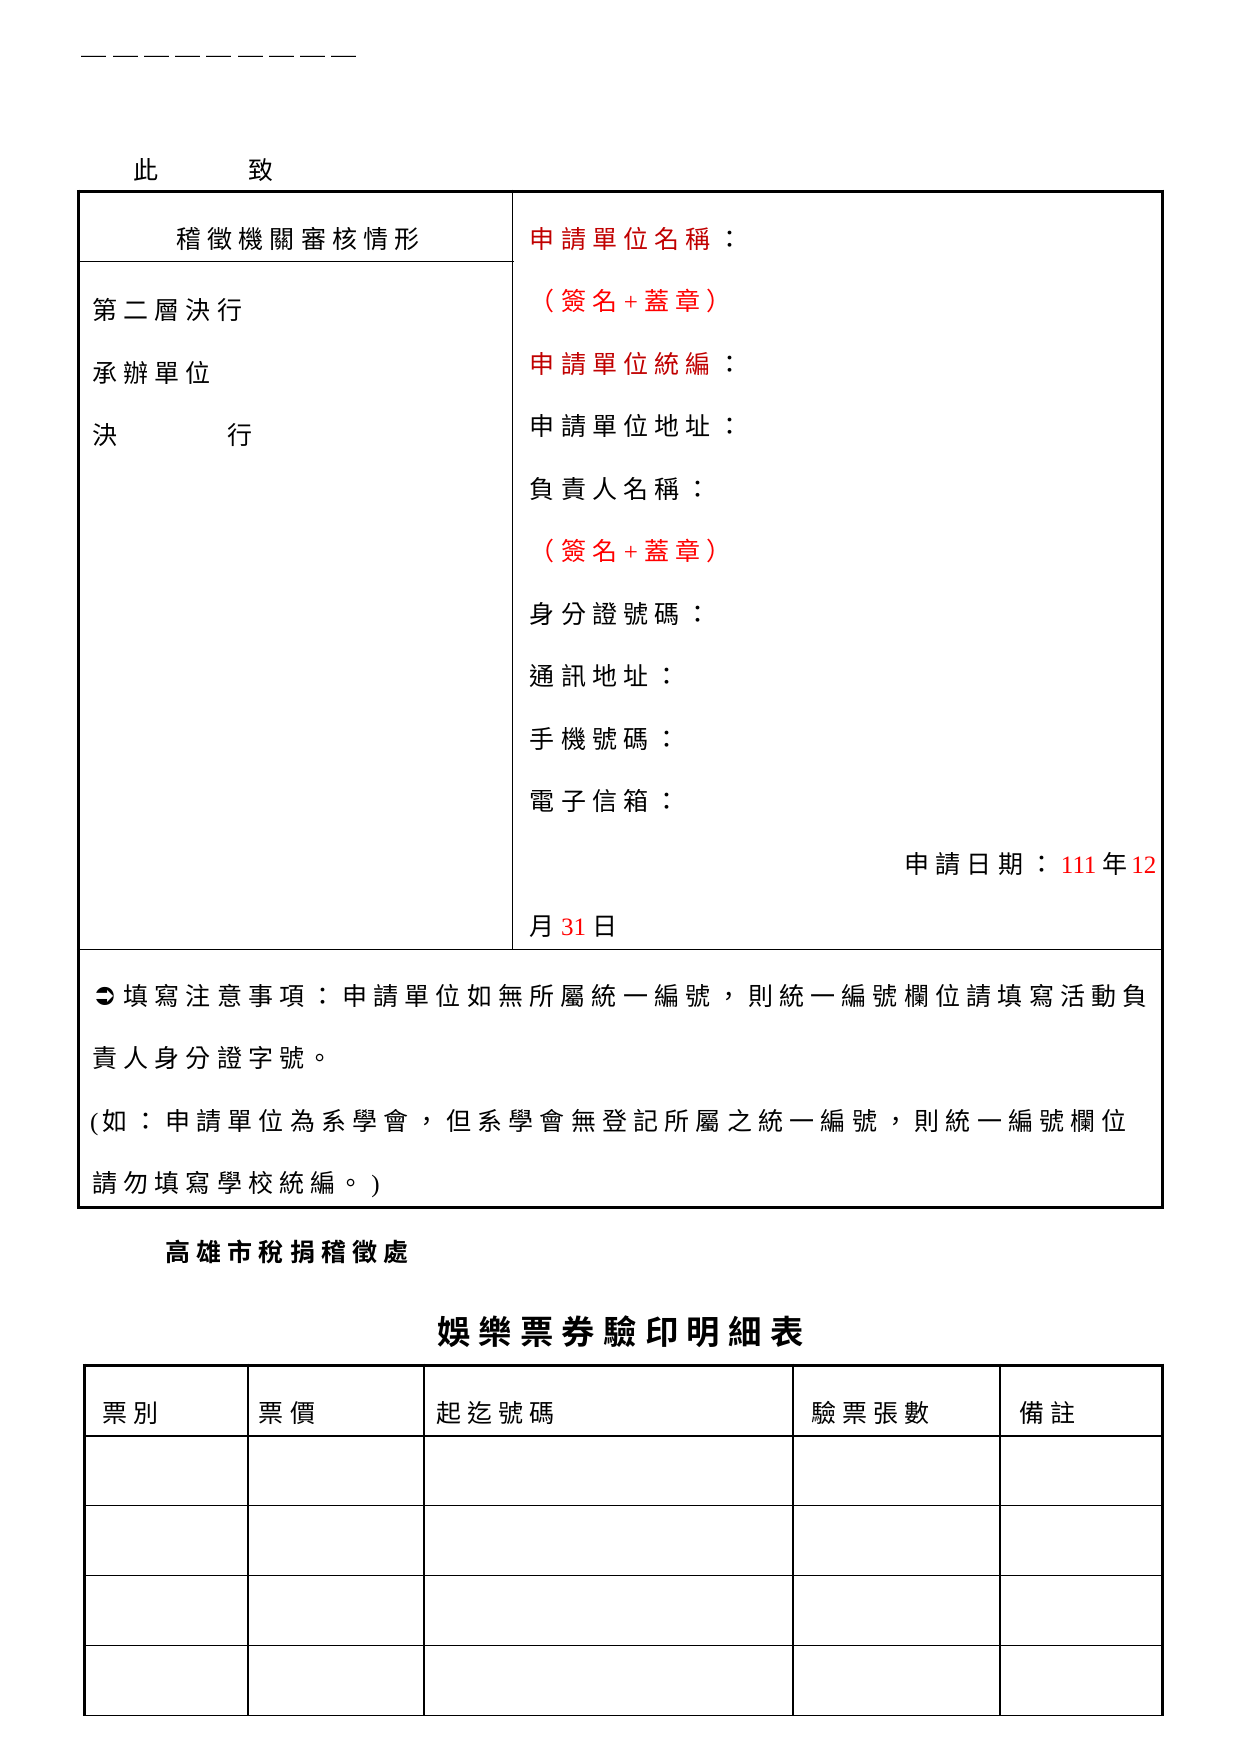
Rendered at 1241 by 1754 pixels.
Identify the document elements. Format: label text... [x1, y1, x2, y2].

table_cell [425, 1437, 792, 1505]
table_header 稽徵機關審核情形 [80, 193, 512, 261]
table_cell [1001, 1646, 1161, 1714]
table_cell [249, 1646, 423, 1714]
table_cell [249, 1506, 423, 1575]
table_header 起迄號碼 [425, 1367, 792, 1435]
table_cell [1001, 1437, 1161, 1505]
table_cell [425, 1576, 792, 1644]
table_cell [1001, 1576, 1161, 1644]
table_cell [86, 1437, 247, 1505]
text ＿＿＿＿＿＿＿＿＿ [78, 2, 1162, 64]
table_header 票別 [86, 1367, 247, 1435]
table_cell [249, 1576, 423, 1644]
text 娛樂票券驗印明細表 [78, 1288, 1162, 1351]
table_cell [86, 1646, 247, 1714]
table_cell [86, 1576, 247, 1644]
table_cell [425, 1506, 792, 1575]
table_cell 填寫注意事項：申請單位如無所屬統一編號，則統一編號欄位請填寫活動負責人身分證字號。 (如：申請單位為系學會，但系學會無登記所屬之統一編號，則統一編號欄位請勿填寫學校統編。) [80, 950, 1161, 1206]
table_cell [425, 1646, 792, 1714]
table_header 備註 [1001, 1367, 1161, 1435]
table_header 票價 [249, 1367, 423, 1435]
table_cell [794, 1576, 999, 1644]
table_header 申請單位名稱： （簽名+蓋章） 申請單位統編： 申請單位地址： 負責人名稱： （簽名+蓋章） 身分證號碼： 通訊地址： 手機號碼： 電子信箱： 申請日期：111年12月31日 [513, 193, 1161, 948]
table_cell [794, 1437, 999, 1505]
table_cell 第二層決行 承辦單位 決 行 [80, 262, 512, 948]
table_cell [249, 1437, 423, 1505]
table_cell [86, 1506, 247, 1575]
text 此 致 [128, 127, 1162, 189]
table_cell [1001, 1506, 1161, 1575]
text 高雄市稅捐稽徵處 [128, 1209, 1162, 1271]
table_cell [794, 1506, 999, 1575]
table_header 驗票張數 [794, 1367, 999, 1435]
table_cell [794, 1646, 999, 1714]
